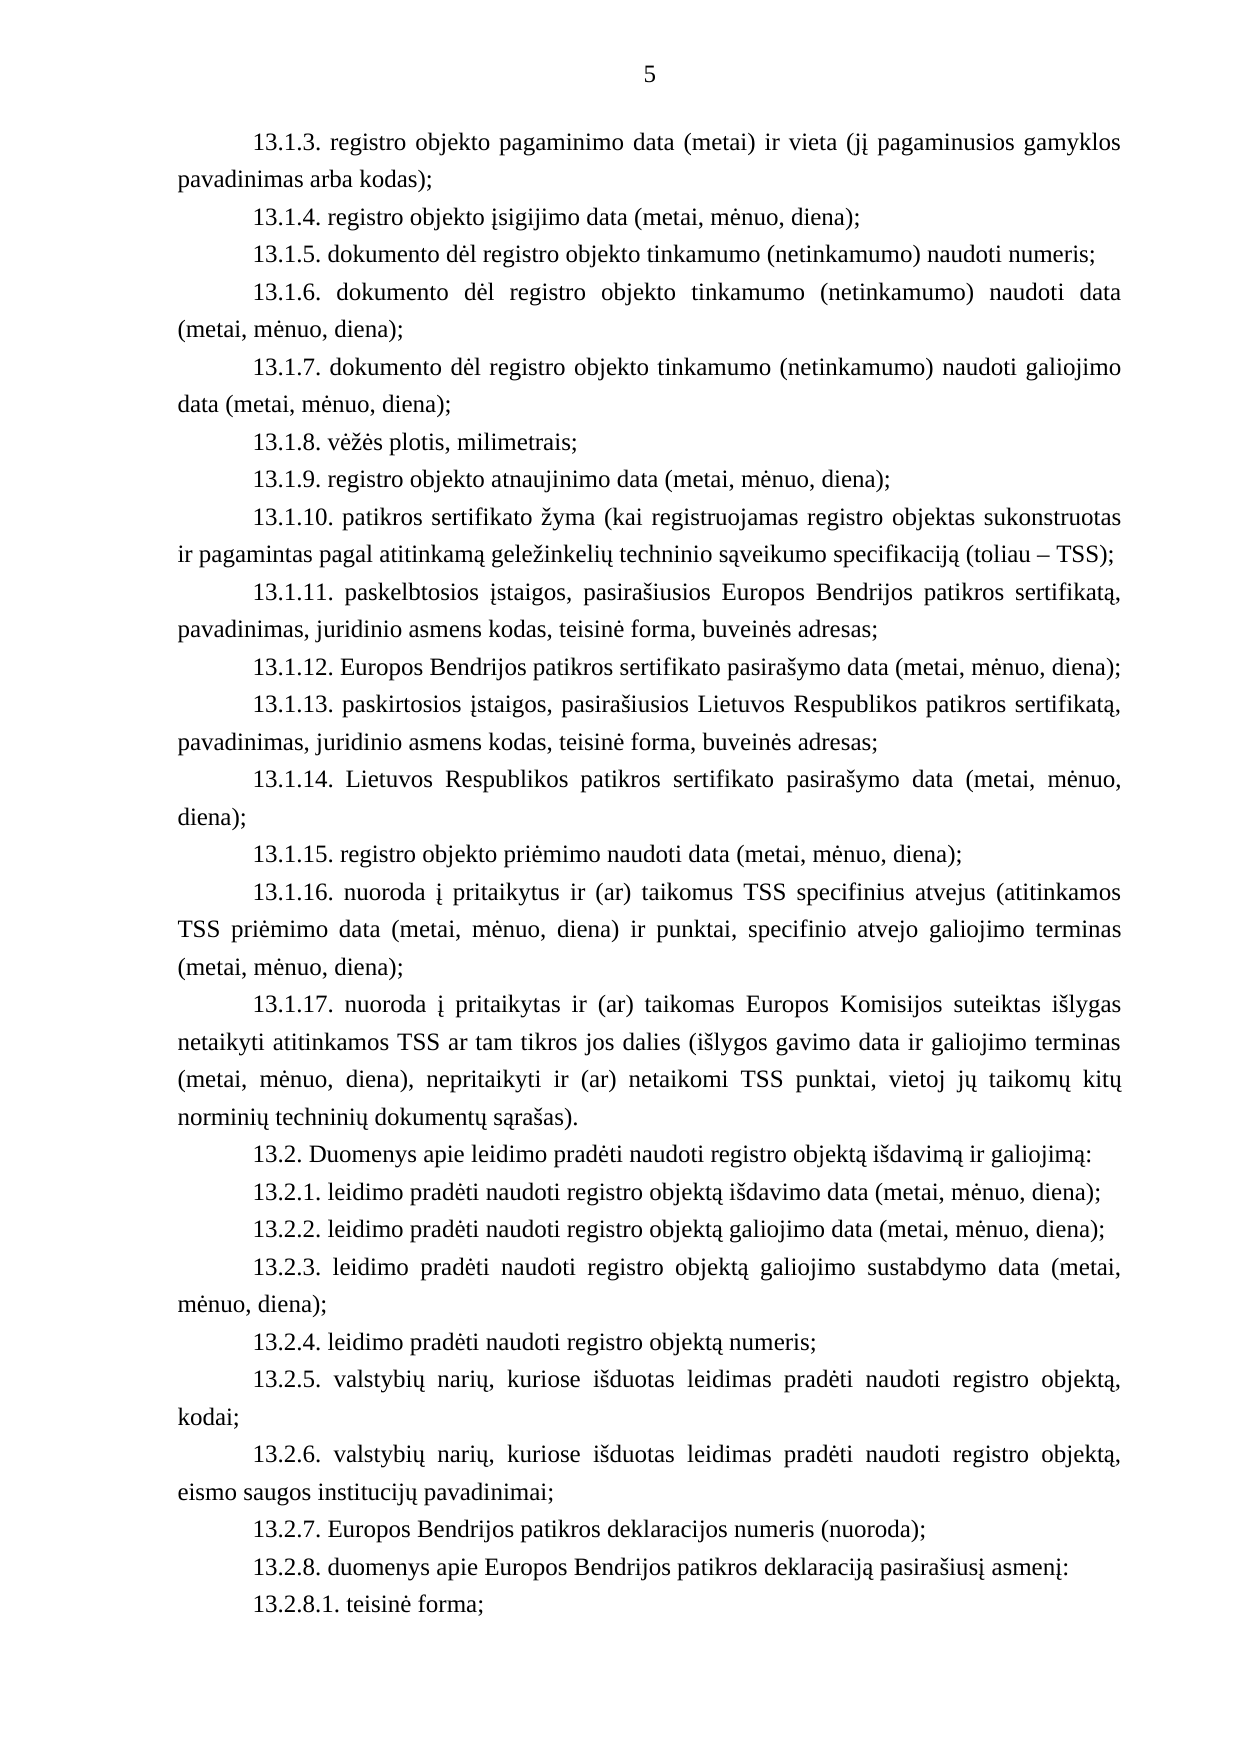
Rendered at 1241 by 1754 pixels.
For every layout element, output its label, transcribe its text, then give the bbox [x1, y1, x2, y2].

text 13.2.2. leidimo pradėti naudoti registro objektą galiojimo data (metai, mėnuo, diena); [177, 1206, 1122, 1243]
text 13.2.4. leidimo pradėti naudoti registro objektą numeris; [177, 1318, 1122, 1356]
text 13.1.15. registro objekto priėmimo naudoti data (metai, mėnuo, diena); [177, 831, 1122, 868]
text 13.1.4. registro objekto įsigijimo data (metai, mėnuo, diena); [177, 193, 1122, 231]
text 13.1.10. patikros sertifikato žyma (kai registruojamas registro objektas sukonstruotas ir pagamintas pagal atitinkamą geležinkelių techninio sąveikumo specifikaciją (toliau – TSS); [177, 493, 1122, 568]
text 13.1.16. nuoroda į pritaikytus ir (ar) taikomus TSS specifinius atvejus (atitinkamos TSS priėmimo data (metai, mėnuo, diena) ir punktai, specifinio atvejo galiojimo terminas (metai, mėnuo, diena); [177, 868, 1122, 981]
text 13.2.5. valstybių narių, kuriose išduotas leidimas pradėti naudoti registro objektą, kodai; [177, 1356, 1122, 1431]
text 13.2.1. leidimo pradėti naudoti registro objektą išdavimo data (metai, mėnuo, diena); [177, 1168, 1122, 1206]
text 13.1.11. paskelbtosios įstaigos, pasirašiusios Europos Bendrijos patikros sertifikatą, pavadinimas, juridinio asmens kodas, teisinė forma, buveinės adresas; [177, 568, 1122, 643]
text 13.2.3. leidimo pradėti naudoti registro objektą galiojimo sustabdymo data (metai, mėnuo, diena); [177, 1243, 1122, 1318]
text 13.1.6. dokumento dėl registro objekto tinkamumo (netinkamumo) naudoti data (metai, mėnuo, diena); [177, 268, 1122, 343]
text 13.1.3. registro objekto pagaminimo data (metai) ir vieta (jį pagaminusios gamyklos pavadinimas arba kodas); [177, 118, 1122, 193]
text 13.1.5. dokumento dėl registro objekto tinkamumo (netinkamumo) naudoti numeris; [177, 231, 1122, 268]
text 13.1.8. vėžės plotis, milimetrais; [177, 418, 1122, 456]
text 13.1.7. dokumento dėl registro objekto tinkamumo (netinkamumo) naudoti galiojimo data (metai, mėnuo, diena); [177, 343, 1122, 418]
text 13.2.6. valstybių narių, kuriose išduotas leidimas pradėti naudoti registro objektą, eismo saugos institucijų pavadinimai; [177, 1431, 1122, 1506]
text 13.1.17. nuoroda į pritaikytas ir (ar) taikomas Europos Komisijos suteiktas išlygas netaikyti atitinkamos TSS ar tam tikros jos dalies (išlygos gavimo data ir galiojimo terminas (metai, mėnuo, diena), nepritaikyti ir (ar) netaikomi TSS punktai, vietoj jų taikomų kitų norminių techninių dokumentų sąrašas). [177, 981, 1122, 1131]
text 13.2.8. duomenys apie Europos Bendrijos patikros deklaraciją pasirašiusį asmenį: [177, 1543, 1122, 1581]
text 13.1.12. Europos Bendrijos patikros sertifikato pasirašymo data (metai, mėnuo, diena); [177, 643, 1122, 681]
text 13.2.8.1. teisinė forma; [177, 1581, 1122, 1618]
text 13.1.9. registro objekto atnaujinimo data (metai, mėnuo, diena); [177, 456, 1122, 493]
text 13.2.7. Europos Bendrijos patikros deklaracijos numeris (nuoroda); [177, 1506, 1122, 1543]
text 13.1.14. Lietuvos Respublikos patikros sertifikato pasirašymo data (metai, mėnuo, diena); [177, 756, 1122, 831]
text 13.1.13. paskirtosios įstaigos, pasirašiusios Lietuvos Respublikos patikros sertifikatą, pavadinimas, juridinio asmens kodas, teisinė forma, buveinės adresas; [177, 681, 1122, 756]
text 13.2. Duomenys apie leidimo pradėti naudoti registro objektą išdavimą ir galiojimą: [177, 1131, 1122, 1168]
